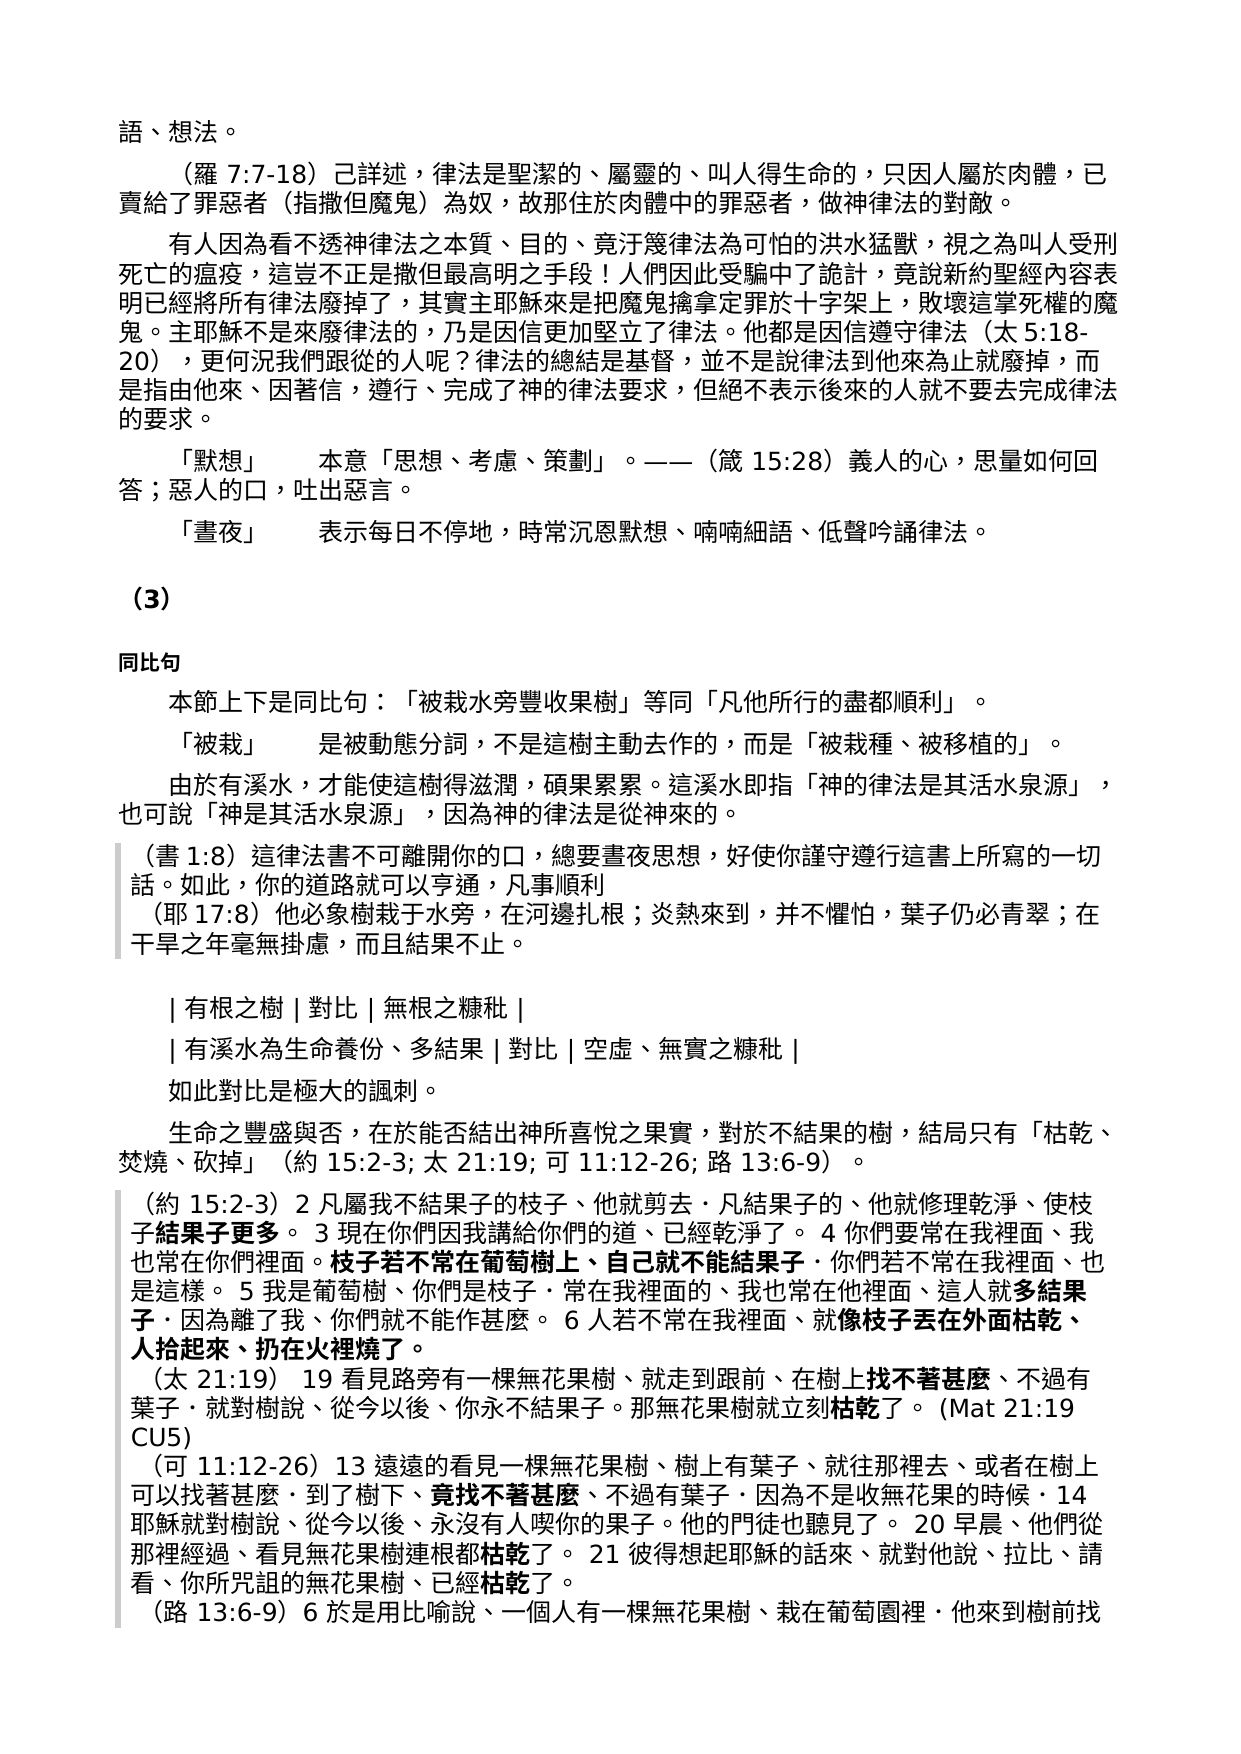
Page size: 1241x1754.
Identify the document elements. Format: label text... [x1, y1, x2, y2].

text 語、想法。 [118, 118, 1122, 147]
text 由於有溪水，才能使這樹得滋潤，碩果累累。這溪水即指「神的律法是其活水泉源」，也可說「神是其活水泉源」，因為神的律法是從神來的。 [118, 772, 1122, 830]
text | 有根之樹 | 對比 | 無根之糠秕 | [118, 994, 1122, 1023]
text 生命之豐盛與否，在於能否結出神所喜悅之果實，對於不結果的樹，結局只有「枯乾、焚燒、砍掉」（約 15:2-3; 太 21:19; 可 11:12-26; 路 13:6-9）。 [118, 1119, 1122, 1177]
subtitle 同比句 [118, 651, 1122, 676]
text 「被栽」 是被動態分詞，不是這樹主動去作的，而是「被栽種、被移植的」。 [118, 730, 1122, 759]
table_header （約 15:2-3）2 凡屬我不結果子的枝子、他就剪去．凡結果子的、他就修理乾淨、使枝子結果子更多。 3 現在你們因我講給你們的道、已經乾淨了。 4 你們要常在我裡面、我也常在你們裡面。枝子若不常在葡萄樹上、自己就不能結果子．你們若不常在我裡面、也是這樣。 5 我是葡萄樹、你們是枝子．常在我裡面的、我也常在他裡面、這人就多結果子．因為離了我、你們就不能作甚麼。 6 人若不常在我裡面、就像枝子丟在外面枯乾、人拾起來、扔在火裡燒了。 （太 21:19） 19 看見路旁有一棵無花果樹、就走到跟前、在樹上找不著甚麼、不過有葉子．就對樹說、從今以後、你永不結果子。那無花果樹就立刻枯乾了。 (Mat 21:19 CU5) （可 11:12-26）13 遠遠的看見一棵無花果樹、樹上有葉子、就往那裡去、或者在樹上可以找著甚麼．到了樹下、竟找不著甚麼、不過有葉子．因為不是收無花果的時候．14 耶穌就對樹說、從今以後、永沒有人喫你的果子。他的門徒也聽見了。 20 早晨、他們從那裡經過、看見無花果樹連根都枯乾了。 21 彼得想起耶穌的話來、就對他說、拉比、請看、你所咒詛的無花果樹、已經枯乾了。 （路 13:6-9）6 於是用比喻說、一個人有一棵無花果樹、栽在葡萄園裡．他來到樹前找 [121, 1190, 1122, 1627]
text | 有溪水為生命養份、多結果 | 對比 | 空虛、無實之糠秕 | [118, 1036, 1122, 1065]
text 「晝夜」 表示每日不停地，時常沉恩默想、喃喃細語、低聲吟誦律法。 [118, 518, 1122, 547]
text 有人因為看不透神律法之本質、目的、竟汙篾律法為可怕的洪水猛獸，視之為叫人受刑死亡的瘟疫，這豈不正是撒但最高明之手段！人們因此受騙中了詭計，竟說新約聖經內容表明已經將所有律法廢掉了，其實主耶穌來是把魔鬼擒拿定罪於十字架上，敗壞這掌死權的魔鬼。主耶穌不是來廢律法的，乃是因信更加堅立了律法。他都是因信遵守律法（太5:18-20），更何況我們跟從的人呢？律法的總結是基督，並不是說律法到他來為止就廢掉，而是指由他來、因著信，遵行、完成了神的律法要求，但絕不表示後來的人就不要去完成律法的要求。 [118, 231, 1122, 435]
text 「默想」 本意「思想、考慮、策劃」。——（箴 15:28）義人的心，思量如何回答；惡人的口，吐出惡言。 [118, 447, 1122, 506]
table_header （書1:8）這律法書不可離開你的口，總要晝夜思想，好使你謹守遵行這書上所寫的一切話。如此，你的道路就可以亨通，凡事順利 （耶17:8）他必象樹栽于水旁，在河邊扎根；炎熱來到，并不懼怕，葉子仍必青翠；在干旱之年毫無掛慮，而且結果不止。 [121, 843, 1122, 959]
text 本節上下是同比句：「被栽水旁豐收果樹」等同「凡他所行的盡都順利」。 [118, 688, 1122, 717]
text 如此對比是極大的諷刺。 [118, 1077, 1122, 1107]
subtitle （3） [118, 585, 1122, 614]
text （羅 7:7-18）己詳述，律法是聖潔的、屬靈的、叫人得生命的，只因人屬於肉體，已賣給了罪惡者（指撒但魔鬼）為奴，故那住於肉體中的罪惡者，做神律法的對敵。 [118, 160, 1122, 218]
